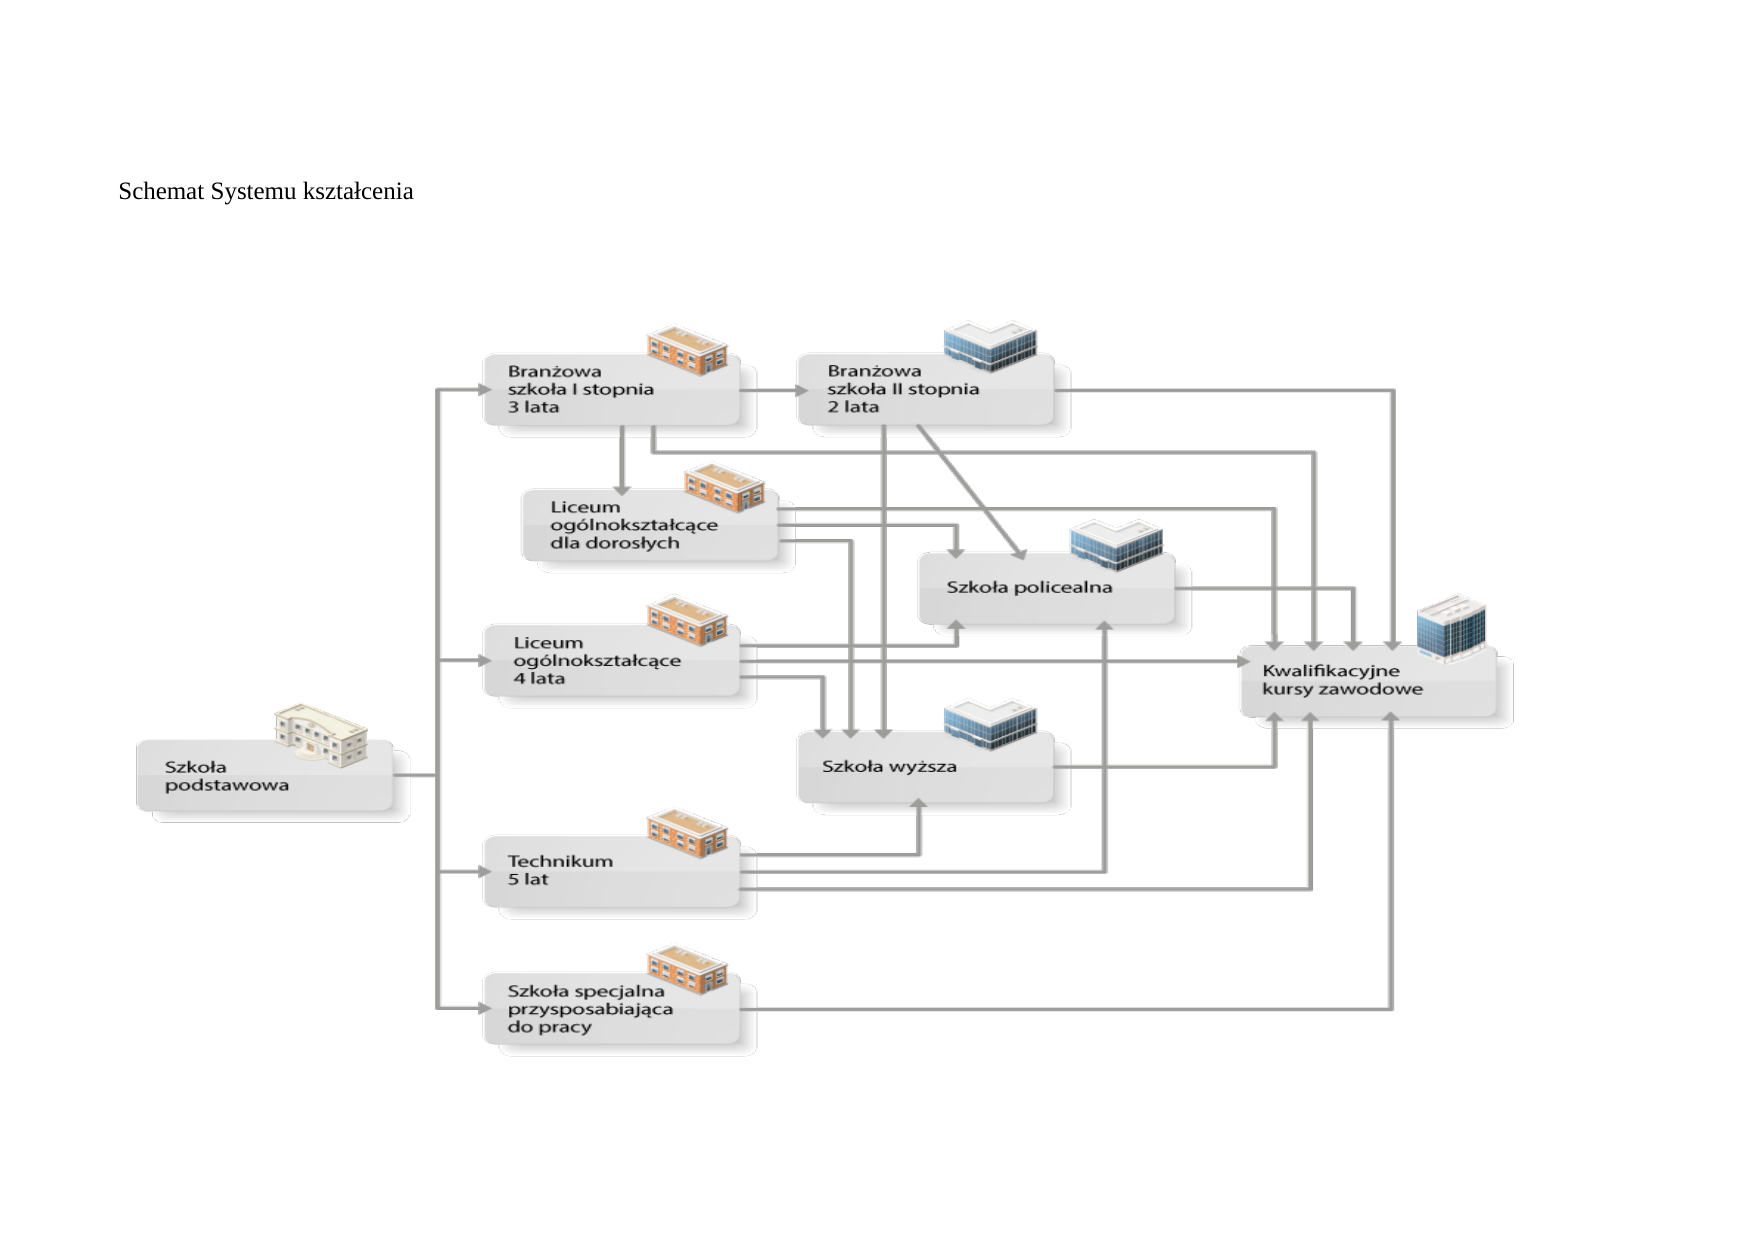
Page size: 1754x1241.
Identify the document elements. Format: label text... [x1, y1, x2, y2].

text Schemat Systemu kształcenia [118, 176, 1636, 205]
picture [107, 290, 1546, 1081]
